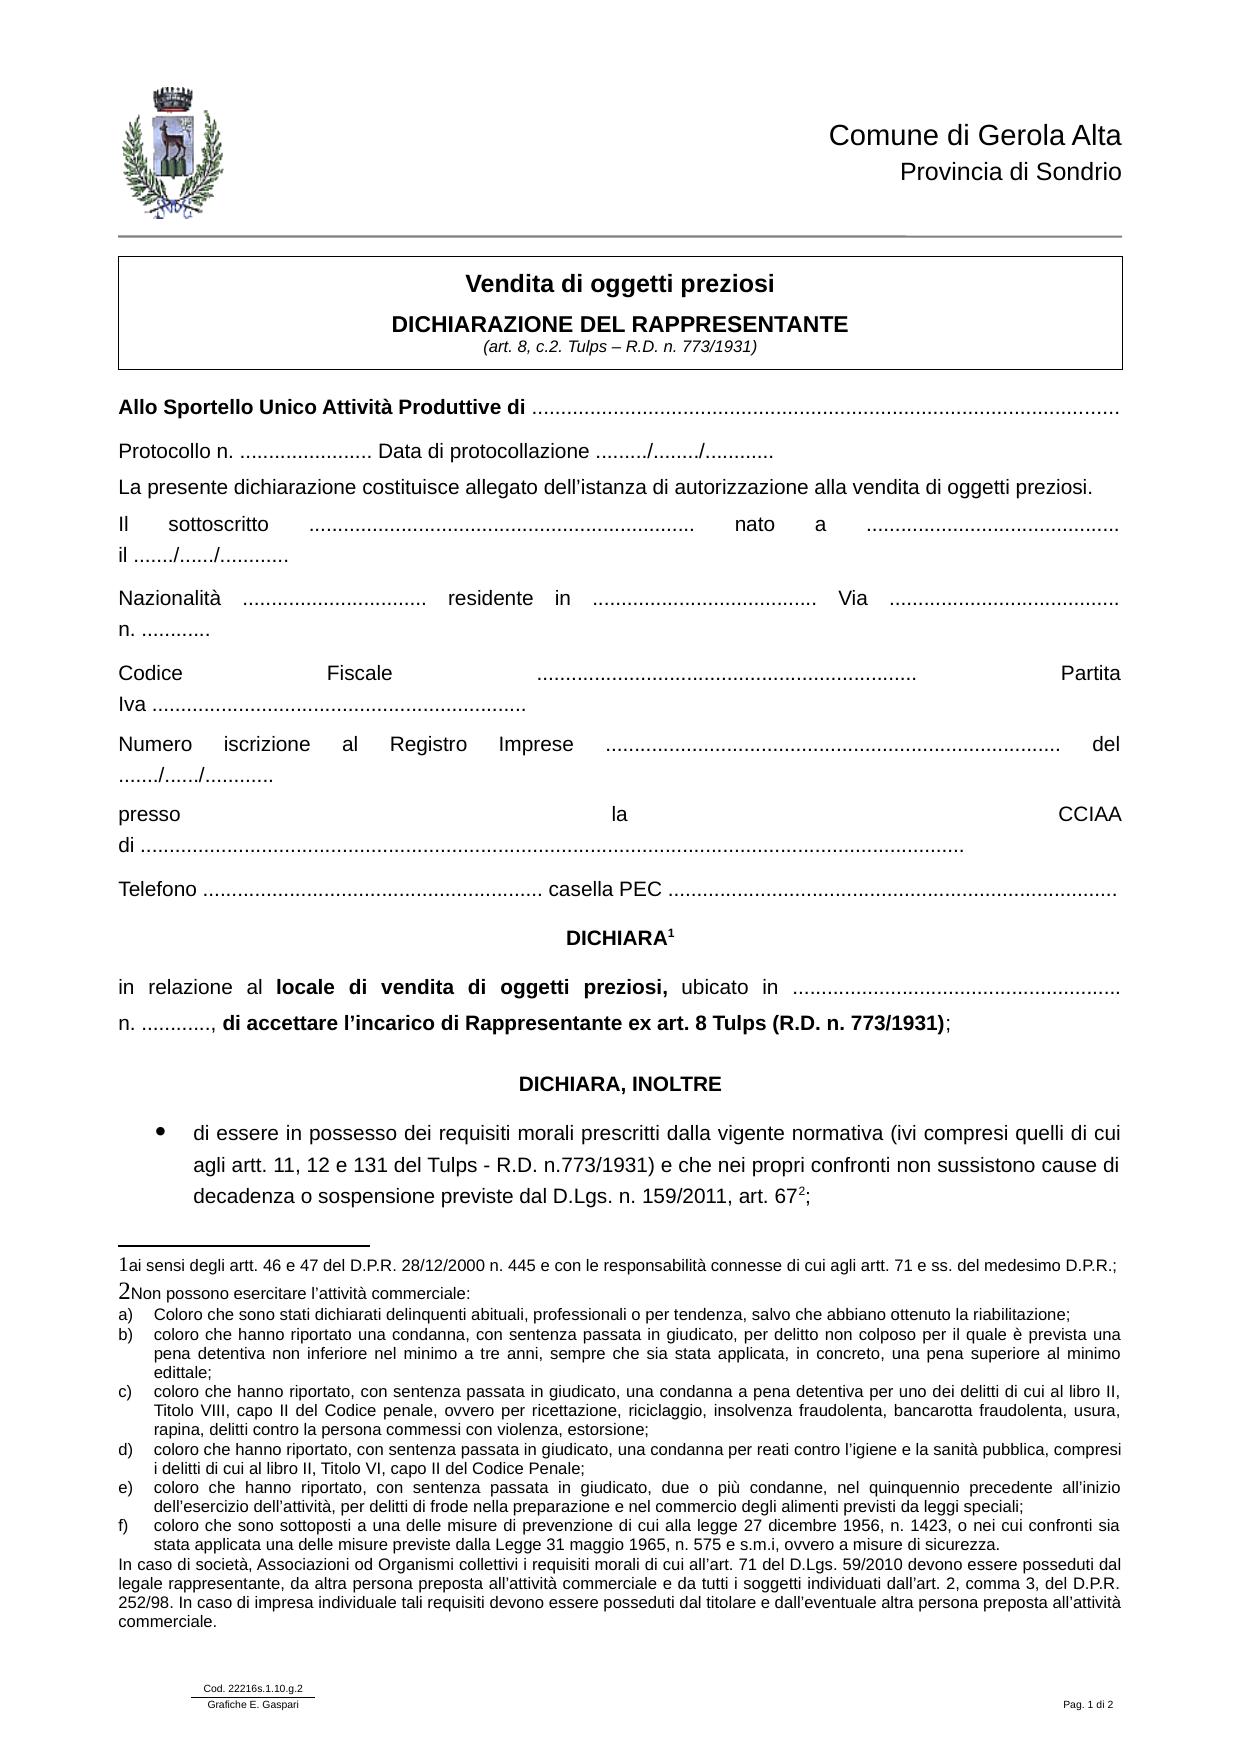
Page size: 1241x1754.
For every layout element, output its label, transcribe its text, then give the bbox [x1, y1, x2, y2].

text Nazionalità ................................ residente in ....................................... Via ........................................ n. ............ [118, 586, 1122, 641]
list Non possono esercitare l’attività commerciale: [118, 1276, 1122, 1305]
text DICHIARA [118, 926, 1122, 950]
picture [122, 87, 224, 219]
text Il sottoscritto ................................................................... nato a ............................................ il ......./....../............ [118, 511, 1122, 566]
list coloro che hanno riportato, con sentenza passata in giudicato, una condanna a pena detentiva per uno dei delitti di cui al libro II, Titolo VIII, capo II del Codice penale, ovvero per ricettazione, riciclaggio, insolvenza fraudolenta, bancarotta fraudolenta, usura, rapina, delitti contro la persona commessi con violenza, estorsione; [118, 1382, 1122, 1439]
text Telefono ........................................................... casella PEC .............................................................................. [118, 877, 1122, 901]
text Allo Sportello Unico Attività Produttive di [118, 395, 1122, 419]
text in relazione al locale di vendita di oggetti preziosi, ubicato in ......................................................... n. ............, di accettare l’incarico di Rappresentante ex art. 8 Tulps (R.D. n. 773/1931); [118, 975, 1122, 1035]
list di essere in possesso dei requisiti morali prescritti dalla vigente normativa (ivi compresi quelli di cui agli artt. 11, 12 e 131 del Tulps - R.D. n.773/1931) e che nei propri confronti non sussistono cause di decadenza o sospensione previste dal D.Lgs. n. 159/2011, art. 67; [156, 1121, 1122, 1208]
text ai sensi degli artt. 46 e 47 del D.P.R. 28/12/2000 n. 445 e con le responsabilità connesse di cui agli artt. 71 e ss. del medesimo D.P.R.; [118, 1252, 1122, 1276]
list Coloro che sono stati dichiarati delinquenti abituali, professionali o per tendenza, salvo che abbiano ottenuto la riabilitazione; [118, 1305, 1122, 1324]
text Comune di Gerola Alta [224, 118, 1122, 152]
text presso la CCIAA di ............................................................................................................................................... [118, 802, 1122, 857]
table_header Vendita di oggetti preziosi DICHIARAZIONE DEL RAPPRESENTANTE (art. 8, c.2. Tulps – R.D. n. 773/1931) [119, 257, 1122, 369]
list coloro che hanno riportato, con sentenza passata in giudicato, una condanna per reati contro l’igiene e la sanità pubblica, compresi i delitti di cui al libro II, Titolo VI, capo II del Codice Penale; [118, 1439, 1122, 1478]
list coloro che hanno riportato una condanna, con sentenza passata in giudicato, per delitto non colposo per il quale è prevista una pena detentiva non inferiore nel minimo a tre anni, sempre che sia stata applicata, in concreto, una pena superiore al minimo edittale; [118, 1324, 1122, 1382]
text Numero iscrizione al Registro Imprese ............................................................................... del ......./....../............ [118, 732, 1122, 787]
text DICHIARA, INOLTRE [118, 1072, 1122, 1096]
text Provincia di Sondrio [224, 157, 1122, 185]
list coloro che hanno riportato, con sentenza passata in giudicato, due o più condanne, nel quinquennio precedente all’inizio dell’esercizio dell’attività, per delitti di frode nella preparazione e nel commercio degli alimenti previsti da leggi speciali; [118, 1478, 1122, 1516]
list coloro che sono sottoposti a una delle misure di prevenzione di cui alla legge 27 dicembre 1956, n. 1423, o nei cui confronti sia stata applicata una delle misure previste dalla Legge 31 maggio 1965, n. 575 e s.m.i, ovvero a misure di sicurezza. [118, 1516, 1122, 1554]
text La presente dichiarazione costituisce allegato dell’istanza di autorizzazione alla vendita di oggetti preziosi. [118, 475, 1122, 499]
text Codice Fiscale .................................................................. Partita Iva ................................................................. [118, 661, 1122, 716]
list In caso di società, Associazioni od Organismi collettivi i requisiti morali di cui all’art. 71 del D.Lgs. 59/2010 devono essere posseduti dal legale rappresentante, da altra persona preposta all’attività commerciale e da tutti i soggetti individuati dall’art. 2, comma 3, del D.P.R. 252/98. In caso di impresa individuale tali requisiti devono essere posseduti dal titolare e dall’eventuale altra persona preposta all’attività commerciale. [118, 1554, 1122, 1631]
text Protocollo n. ....................... Data di protocollazione ........./......../............ [118, 438, 1122, 462]
